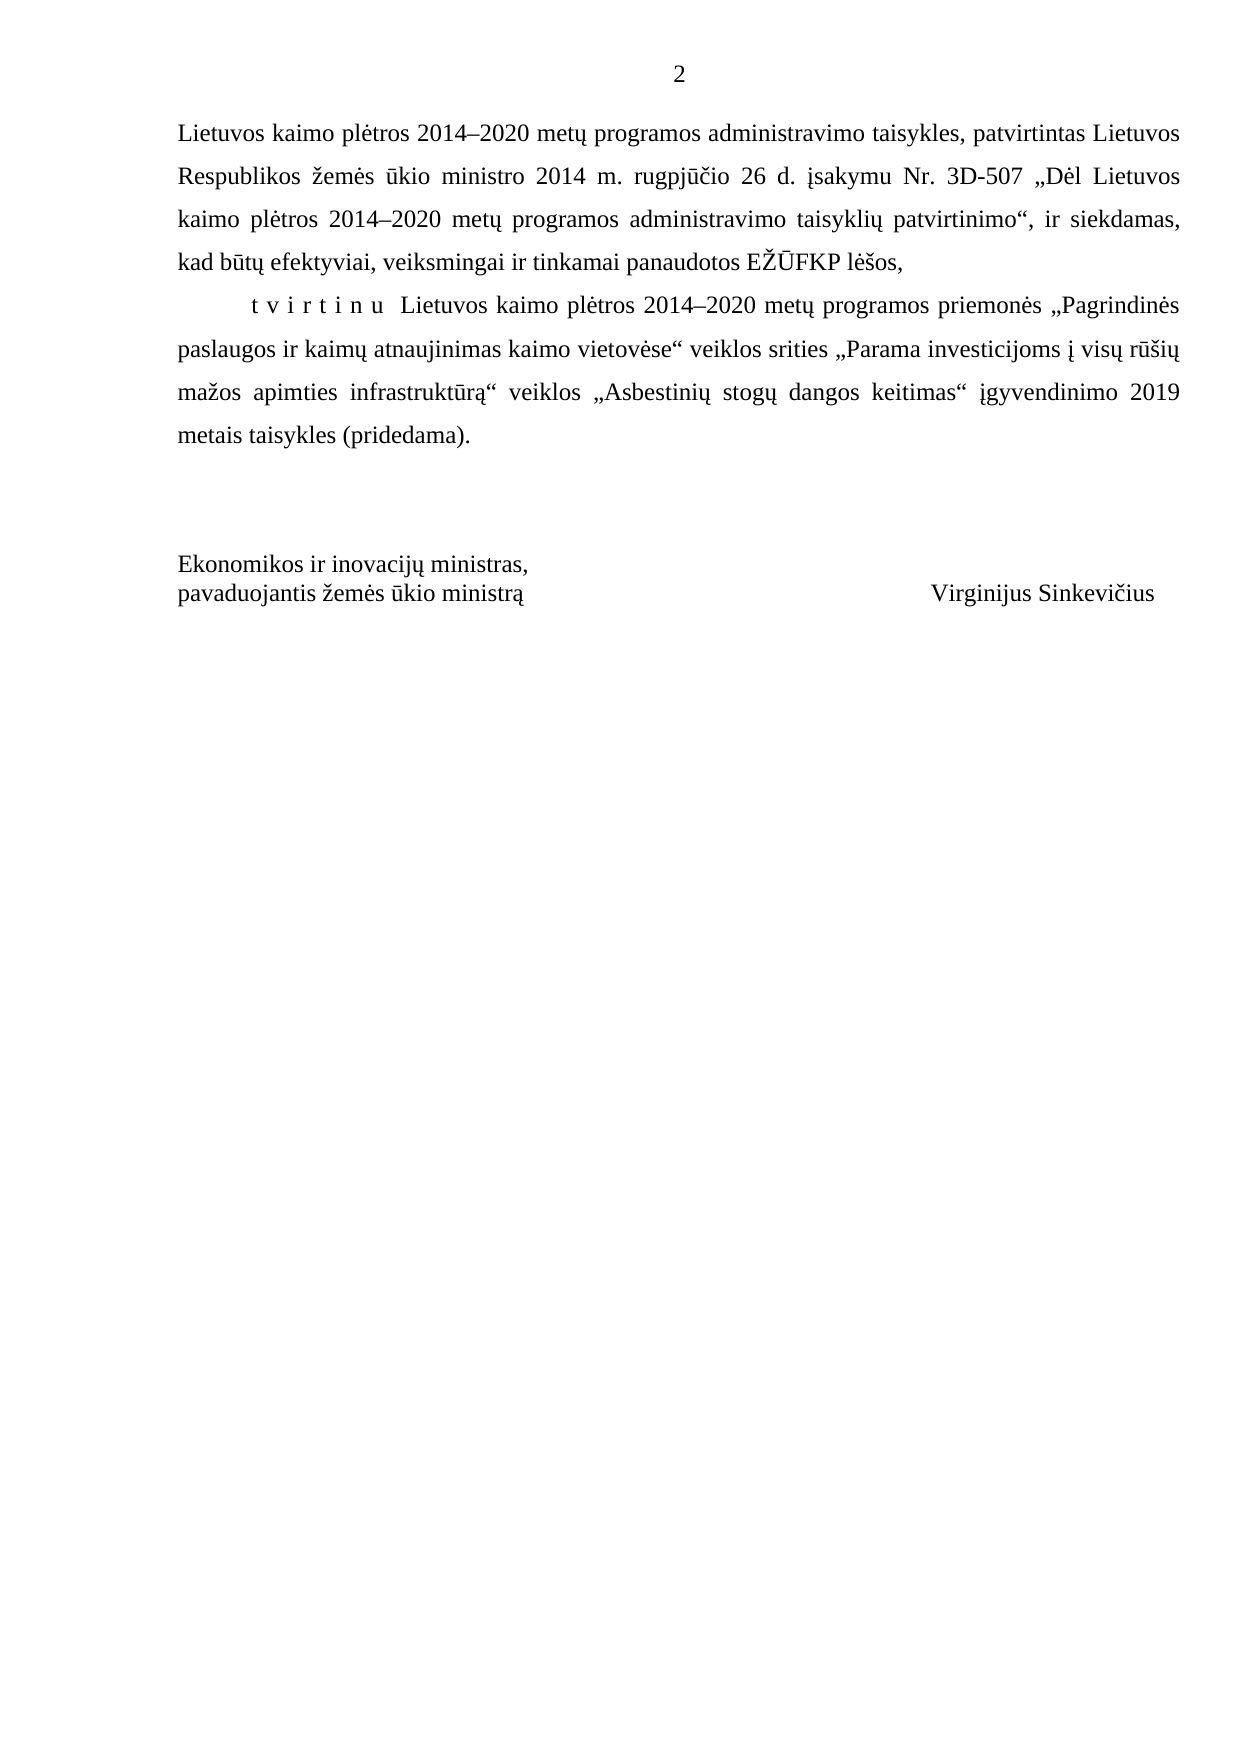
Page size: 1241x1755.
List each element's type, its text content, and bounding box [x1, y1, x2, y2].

text Ekonomikos ir inovacijų ministras, [177, 549, 1181, 578]
text Lietuvos kaimo plėtros 2014–2020 metų programos administravimo taisykles, patvirtintas Lietuvos Respublikos žemės ūkio ministro 2014 m. rugpjūčio 26 d. įsakymu Nr. 3D-507 „Dėl Lietuvos kaimo plėtros 2014–2020 metų programos administravimo taisyklių patvirtinimo“, ir siekdamas, kad būtų efektyviai, veiksmingai ir tinkamai panaudotos EŽŪFKP lėšos, [177, 118, 1181, 276]
text t v i r t i n u Lietuvos kaimo plėtros 2014–2020 metų programos priemonės „Pagrindinės paslaugos ir kaimų atnaujinimas kaimo vietovėse“ veiklos srities „Parama investicijoms į visų rūšių mažos apimties infrastruktūrą“ veiklos „Asbestinių stogų dangos keitimas“ įgyvendinimo 2019 metais taisykles (pridedama). [177, 291, 1181, 449]
text pavaduojantis žemės ūkio ministrą Virginijus Sinkevičius [177, 578, 1181, 607]
